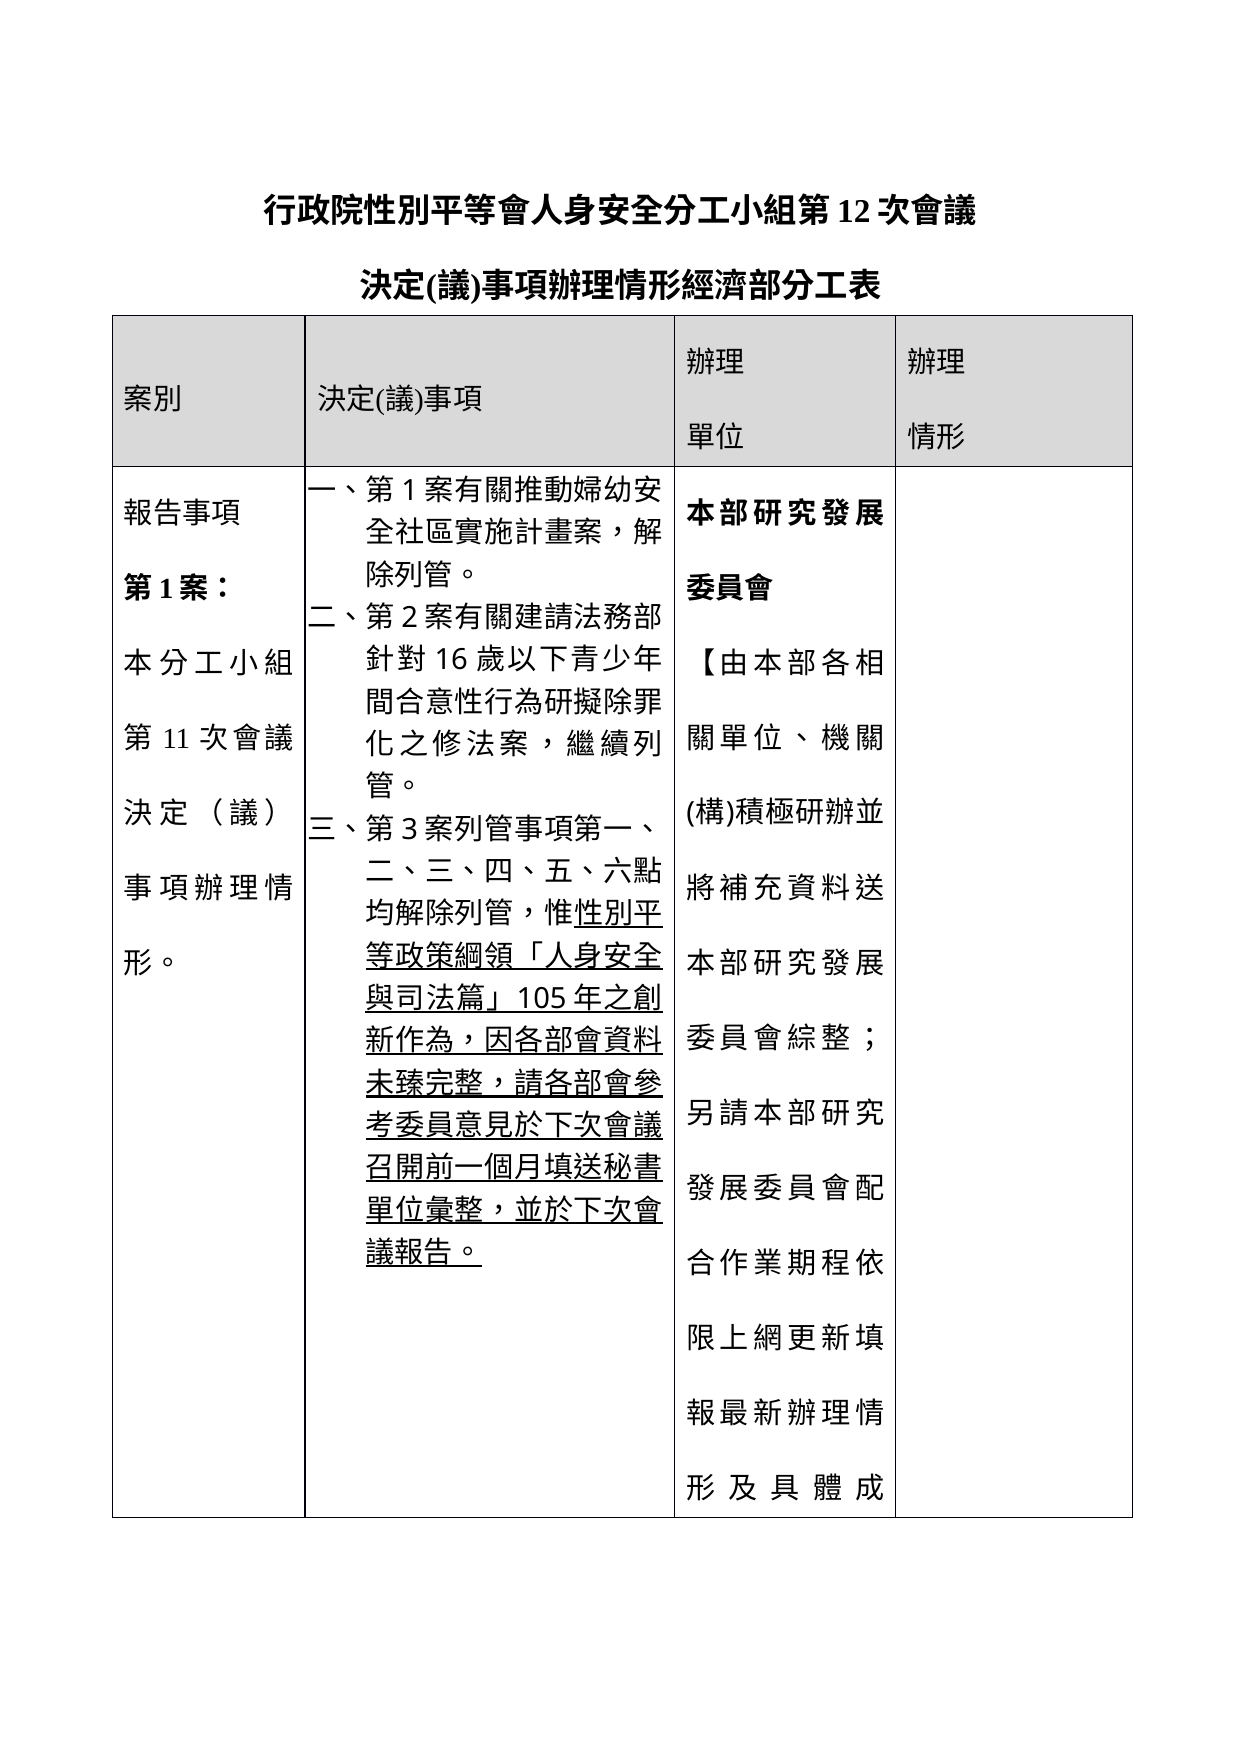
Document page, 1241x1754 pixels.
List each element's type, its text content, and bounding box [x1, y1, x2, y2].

table_cell 報告事項 第1案： 本分工小組第11次會議決定（議）事項辦理情形。 [113, 467, 304, 1517]
table_cell 本部研究發展委員會 【由本部各相關單位、機關(構)積極研辦並將補充資料送本部研究發展委員會綜整；另請本部研究發展委員會配合作業期程依限上網更新填報最新辦理情形及具體成 [675, 467, 895, 1517]
table_header 案別 [113, 316, 304, 466]
table_header 辦理 單位 [675, 316, 895, 466]
table_cell 第1案有關推動婦幼安全社區實施計畫案，解除列管。 第2案有關建請法務部針對16歲以下青少年間合意性行為研擬除罪化之修法案，繼續列管。 第3案列管事項第一、二、三、四、五、六點均解除列管，惟性別平等政策綱領「人身安全與司法篇」105年之創新作為，因各部會資料未臻完整，請各部會參考委員意見於下次會議召開前一個月填送秘書單位彙整，並於下次會議報告。 [306, 467, 674, 1517]
text 決定(議)事項辦理情形經濟部分工表 [187, 239, 1053, 314]
table_header 辦理 情形 [896, 316, 1132, 466]
table_cell [896, 467, 1132, 1517]
table_header 決定(議)事項 [306, 316, 674, 466]
text 行政院性別平等會人身安全分工小組第12次會議 [187, 164, 1053, 239]
